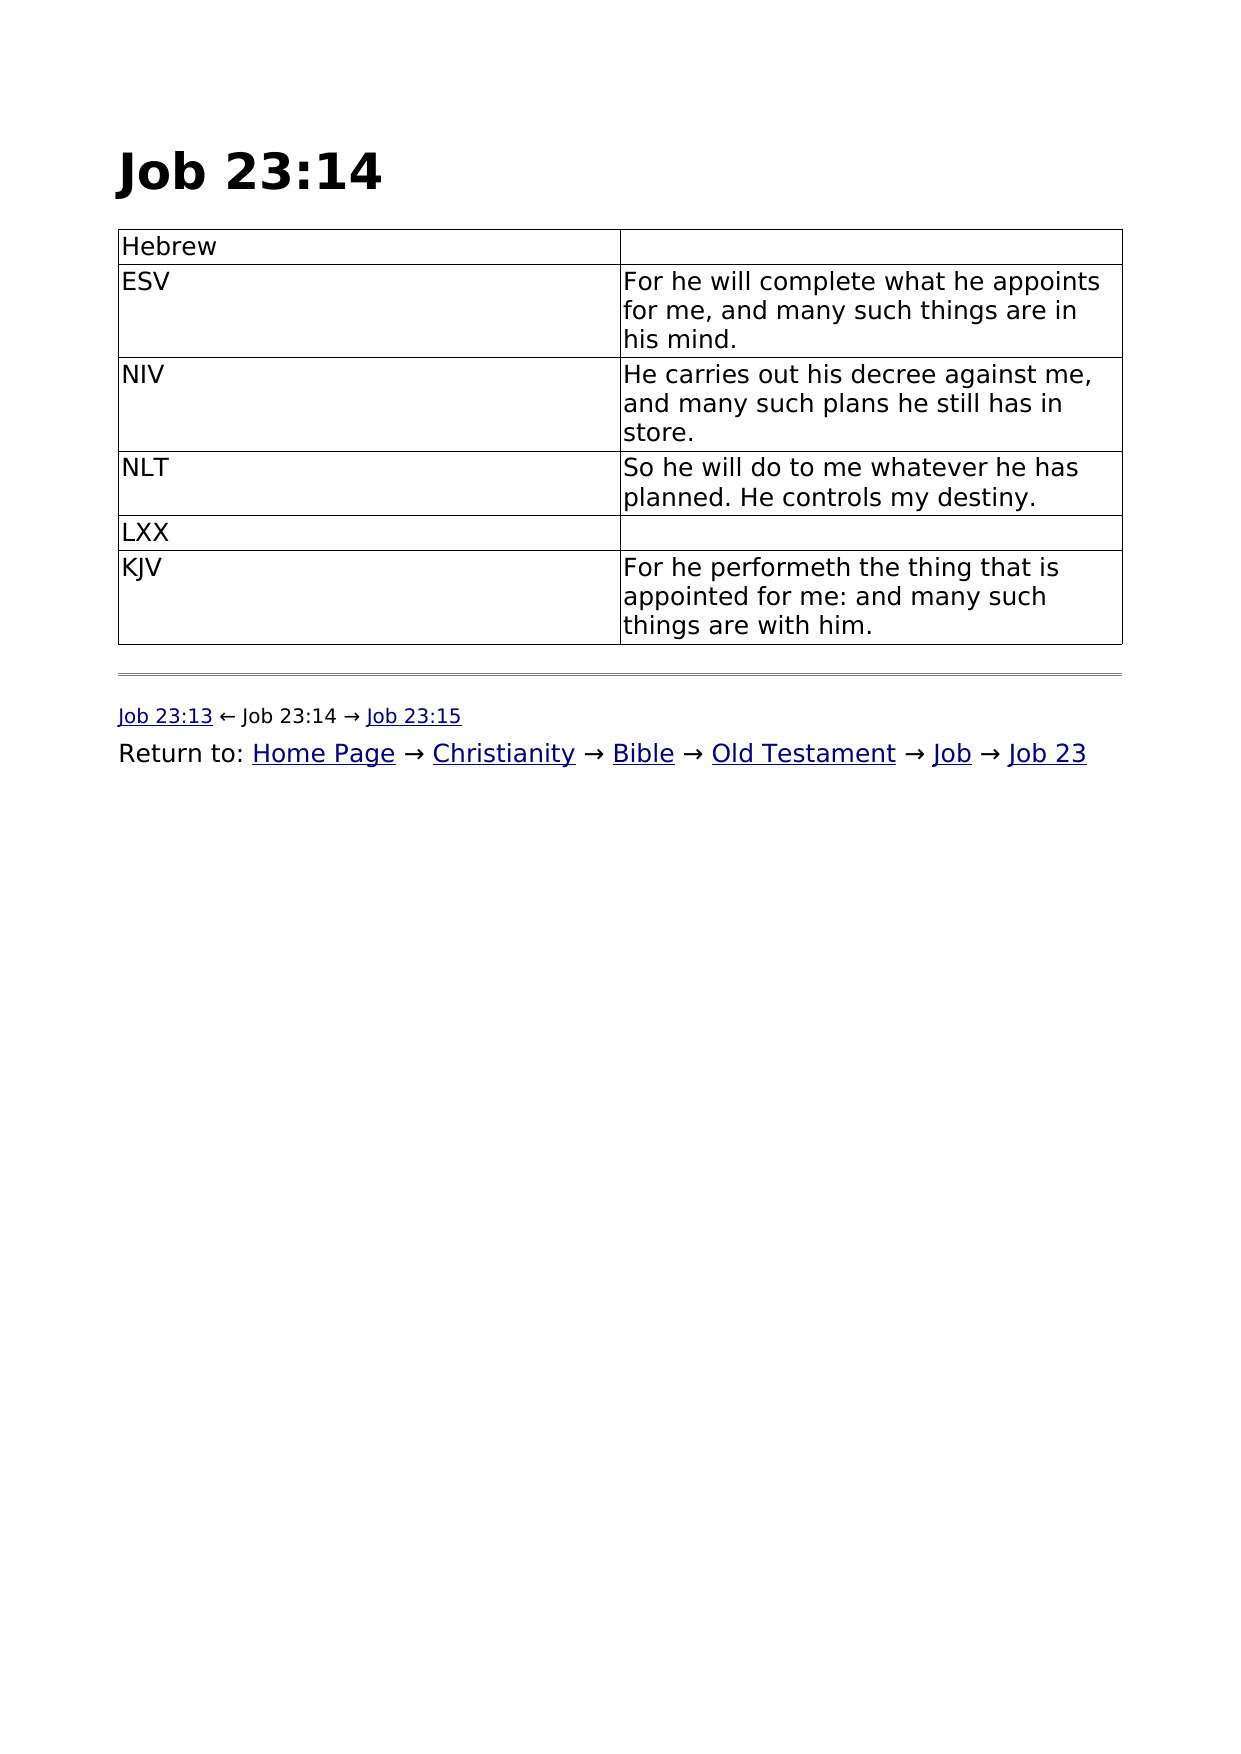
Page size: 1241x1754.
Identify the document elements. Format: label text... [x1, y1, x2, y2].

table_header [621, 230, 1122, 264]
table_cell He carries out his decree against me, and many such plans he still has in store. [621, 358, 1122, 451]
table_cell ESV [119, 265, 620, 357]
table_cell For he will complete what he appoints for me, and many such things are in his mind. [621, 265, 1122, 357]
table_cell For he performeth the thing that is appointed for me: and many such things are with him. [621, 551, 1122, 643]
text Job 23:13 ← Job 23:14 → Job 23:15 [118, 705, 1122, 739]
table_cell [621, 516, 1122, 550]
table_header Hebrew [119, 230, 620, 264]
text Return to: Home Page → Christianity → Bible → Old Testament → Job → Job 23 [118, 739, 1122, 768]
table_cell NLT [119, 452, 620, 515]
table_cell KJV [119, 551, 620, 643]
table_cell NIV [119, 358, 620, 451]
table_cell So he will do to me whatever he has planned. He controls my destiny. [621, 452, 1122, 515]
subtitle Job 23:14 [118, 143, 1122, 201]
table_cell LXX [119, 516, 620, 550]
